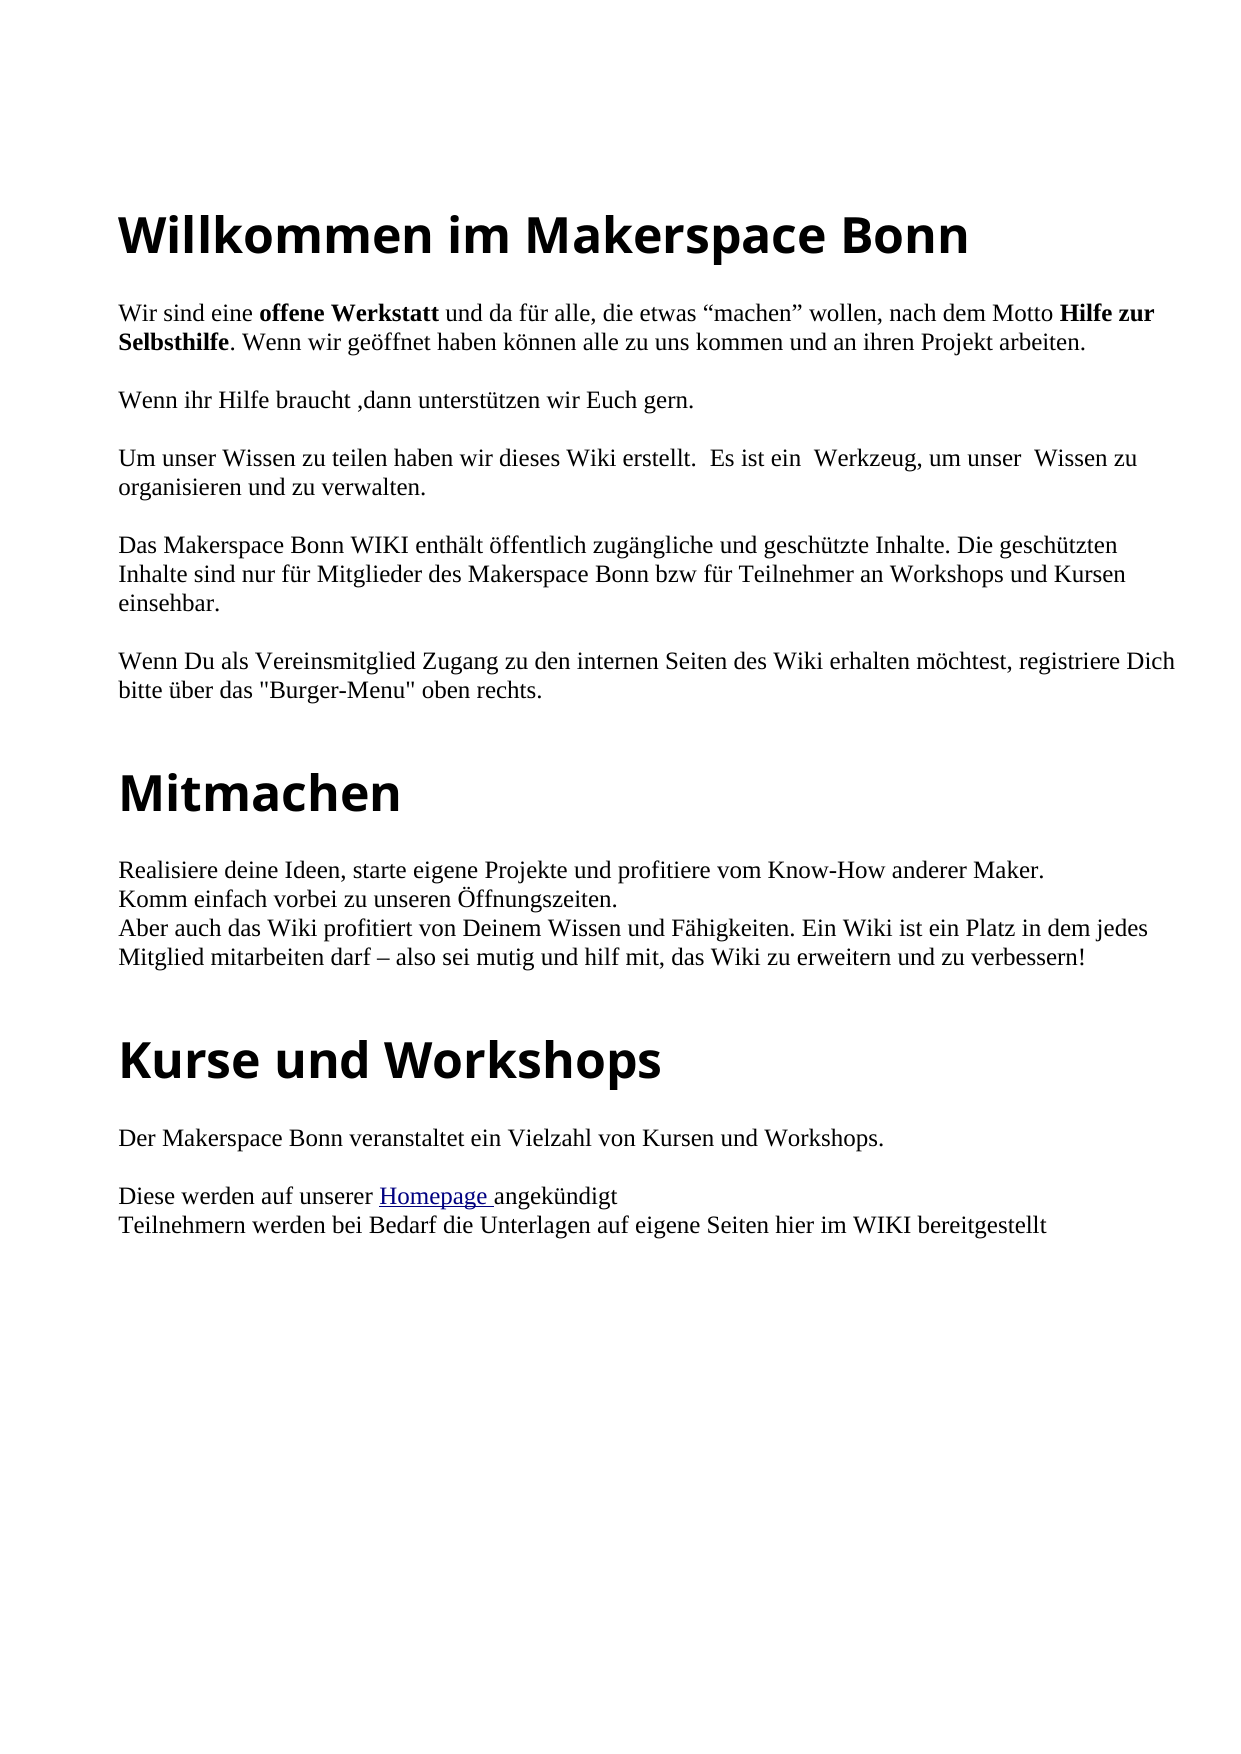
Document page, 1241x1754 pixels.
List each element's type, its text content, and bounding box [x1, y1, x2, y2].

text Um unser Wissen zu teilen haben wir dieses Wiki erstellt. Es ist ein Werkzeug, um unser Wissen zu organisieren und zu verwalten. [118, 443, 1181, 501]
text Wenn Du als Vereinsmitglied Zugang zu den internen Seiten des Wiki erhalten möchtest, registriere Dich bitte über das "Burger-Menu" oben rechts. [118, 646, 1181, 703]
text Wenn ihr Hilfe braucht ,dann unterstützen wir Euch gern. [118, 385, 1181, 414]
subtitle Mitmachen [118, 758, 1181, 826]
text Das Makerspace Bonn WIKI enthält öffentlich zugängliche und geschützte Inhalte. Die geschützten Inhalte sind nur für Mitglieder des Makerspace Bonn bzw für Teilnehmer an Workshops und Kursen einsehbar. [118, 530, 1181, 617]
subtitle Kurse und Workshops [118, 1025, 1181, 1093]
subtitle Willkommen im Makerspace Bonn [118, 201, 1181, 269]
text Der Makerspace Bonn veranstaltet ein Vielzahl von Kursen und Workshops. [118, 1123, 1181, 1151]
text Realisiere deine Ideen, starte eigene Projekte und profitiere vom Know-How anderer Maker. Komm einfach vorbei zu unseren Öffnungszeiten. Aber auch das Wiki profitiert von Deinem Wissen und Fähigkeiten. Ein Wiki ist ein Platz in dem jedes Mitglied mitarbeiten darf – also sei mutig und hilf mit, das Wiki zu erweitern und zu verbessern! [118, 856, 1181, 971]
text Wir sind eine offene Werkstatt und da für alle, die etwas “machen” wollen, nach dem Motto Hilfe zur Selbsthilfe. Wenn wir geöffnet haben können alle zu uns kommen und an ihren Projekt arbeiten. [118, 298, 1181, 356]
text Diese werden auf unserer Homepage angekündigt Teilnehmern werden bei Bedarf die Unterlagen auf eigene Seiten hier im WIKI bereitgestellt [118, 1181, 1181, 1238]
